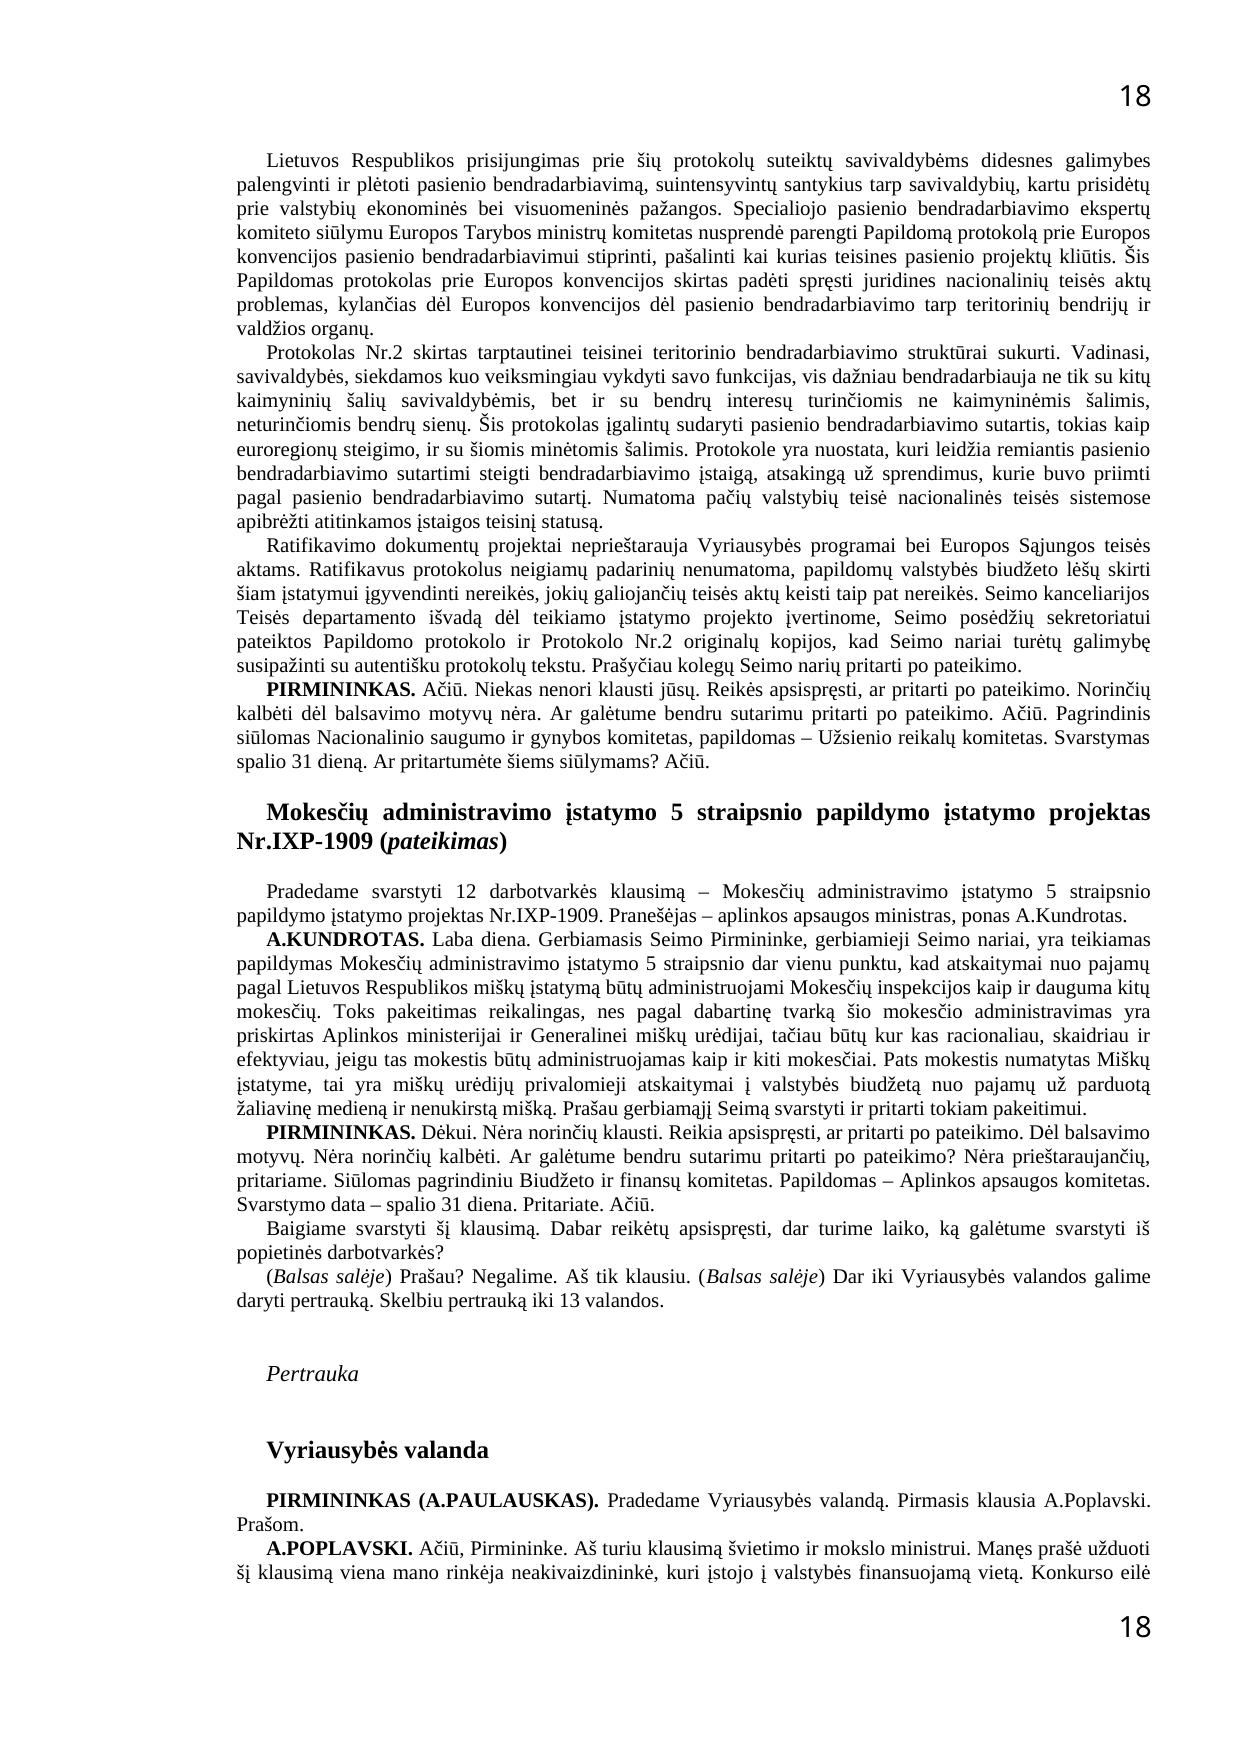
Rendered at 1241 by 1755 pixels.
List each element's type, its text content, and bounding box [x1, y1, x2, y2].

text PIRMININKAS. Dėkui. Nėra norinčių klausti. Reikia apsispręsti, ar pritarti po pateikimo. Dėl balsavimo motyvų. Nėra norinčių kalbėti. Ar galėtume bendru sutarimu pritarti po pateikimo? Nėra prieštaraujančių, pritariame. Siūlomas pagrindiniu Biudžeto ir finansų komitetas. Papildomas – Aplinkos apsaugos komitetas. Svarstymo data – spalio 31 diena. Pritariate. Ačiū. [236, 1119, 1152, 1216]
text PIRMININKAS (A.PAULAUSKAS). Pradedame Vyriausybės valandą. Pirmasis klausia A.Poplavski. Prašom. [236, 1487, 1152, 1536]
text Mokesčių administravimo įstatymo 5 straipsnio papildymo įstatymo projektas Nr.IXP-1909 (pateikimas) [236, 797, 1152, 855]
text A.POPLAVSKI. Ačiū, Pirmininke. Aš turiu klausimą švietimo ir mokslo ministrui. Manęs prašė užduoti šį klausimą viena mano rinkėja neakivaizdininkė, kuri įstojo į valstybės finansuojamą vietą. Konkurso eilė [236, 1536, 1152, 1584]
text Lietuvos Respublikos prisijungimas prie šių protokolų suteiktų savivaldybėms didesnes galimybes palengvinti ir plėtoti pasienio bendradarbiavimą, suintensyvintų santykius tarp savivaldybių, kartu prisidėtų prie valstybių ekonominės bei visuomeninės pažangos. Specialiojo pasienio bendradarbiavimo ekspertų komiteto siūlymu Europos Tarybos ministrų komitetas nusprendė parengti Papildomą protokolą prie Europos konvencijos pasienio bendradarbiavimui stiprinti, pašalinti kai kurias teisines pasienio projektų kliūtis. Šis Papildomas protokolas prie Europos konvencijos skirtas padėti spręsti juridines nacionalinių teisės aktų problemas, kylančias dėl Europos konvencijos dėl pasienio bendradarbiavimo tarp teritorinių bendrijų ir valdžios organų. [236, 148, 1152, 340]
text Protokolas Nr.2 skirtas tarptautinei teisinei teritorinio bendradarbiavimo struktūrai sukurti. Vadinasi, savivaldybės, siekdamos kuo veiksmingiau vykdyti savo funkcijas, vis dažniau bendradarbiauja ne tik su kitų kaimyninių šalių savivaldybėmis, bet ir su bendrų interesų turinčiomis ne kaimyninėmis šalimis, neturinčiomis bendrų sienų. Šis protokolas įgalintų sudaryti pasienio bendradarbiavimo sutartis, tokias kaip euroregionų steigimo, ir su šiomis minėtomis šalimis. Protokole yra nuostata, kuri leidžia remiantis pasienio bendradarbiavimo sutartimi steigti bendradarbiavimo įstaigą, atsakingą už sprendimus, kurie buvo priimti pagal pasienio bendradarbiavimo sutartį. Numatoma pačių valstybių teisė nacionalinės teisės sistemose apibrėžti atitinkamos įstaigos teisinį statusą. [236, 340, 1152, 533]
text (Balsas salėje) Prašau? Negalime. Aš tik klausiu. (Balsas salėje) Dar iki Vyriausybės valandos galime daryti pertrauką. Skelbiu pertrauką iki 13 valandos. [236, 1264, 1152, 1312]
text Pradedame svarstyti 12 darbotvarkės klausimą – Mokesčių administravimo įstatymo 5 straipsnio papildymo įstatymo projektas Nr.IXP-1909. Pranešėjas – aplinkos apsaugos ministras, ponas A.Kundrotas. [236, 879, 1152, 927]
text Pertrauka [236, 1360, 1152, 1387]
text Baigiame svarstyti šį klausimą. Dabar reikėtų apsispręsti, dar turime laiko, ką galėtume svarstyti iš popietinės darbotvarkės? [236, 1216, 1152, 1264]
text PIRMININKAS. Ačiū. Niekas nenori klausti jūsų. Reikės apsispręsti, ar pritarti po pateikimo. Norinčių kalbėti dėl balsavimo motyvų nėra. Ar galėtume bendru sutarimu pritarti po pateikimo. Ačiū. Pagrindinis siūlomas Nacionalinio saugumo ir gynybos komitetas, papildomas – Užsienio reikalų komitetas. Svarstymas spalio 31 dieną. Ar pritartumėte šiems siūlymams? Ačiū. [236, 677, 1152, 773]
text Ratifikavimo dokumentų projektai neprieštarauja Vyriausybės programai bei Europos Sąjungos teisės aktams. Ratifikavus protokolus neigiamų padarinių nenumatoma, papildomų valstybės biudžeto lėšų skirti šiam įstatymui įgyvendinti nereikės, jokių galiojančių teisės aktų keisti taip pat nereikės. Seimo kanceliarijos Teisės departamento išvadą dėl teikiamo įstatymo projekto įvertinome, Seimo posėdžių sekretoriatui pateiktos Papildomo protokolo ir Protokolo Nr.2 originalų kopijos, kad Seimo nariai turėtų galimybę susipažinti su autentišku protokolų tekstu. Prašyčiau kolegų Seimo narių pritarti po pateikimo. [236, 533, 1152, 677]
text Vyriausybės valanda [236, 1435, 1152, 1463]
text A.KUNDROTAS. Laba diena. Gerbiamasis Seimo Pirmininke, gerbiamieji Seimo nariai, yra teikiamas papildymas Mokesčių administravimo įstatymo 5 straipsnio dar vienu punktu, kad atskaitymai nuo pajamų pagal Lietuvos Respublikos miškų įstatymą būtų administruojami Mokesčių inspekcijos kaip ir dauguma kitų mokesčių. Toks pakeitimas reikalingas, nes pagal dabartinę tvarką šio mokesčio administravimas yra priskirtas Aplinkos ministerijai ir Generalinei miškų urėdijai, tačiau būtų kur kas racionaliau, skaidriau ir efektyviau, jeigu tas mokestis būtų administruojamas kaip ir kiti mokesčiai. Pats mokestis numatytas Miškų įstatyme, tai yra miškų urėdijų privalomieji atskaitymai į valstybės biudžetą nuo pajamų už parduotą žaliavinę medieną ir nenukirstą mišką. Prašau gerbiamąjį Seimą svarstyti ir pritarti tokiam pakeitimui. [236, 927, 1152, 1119]
